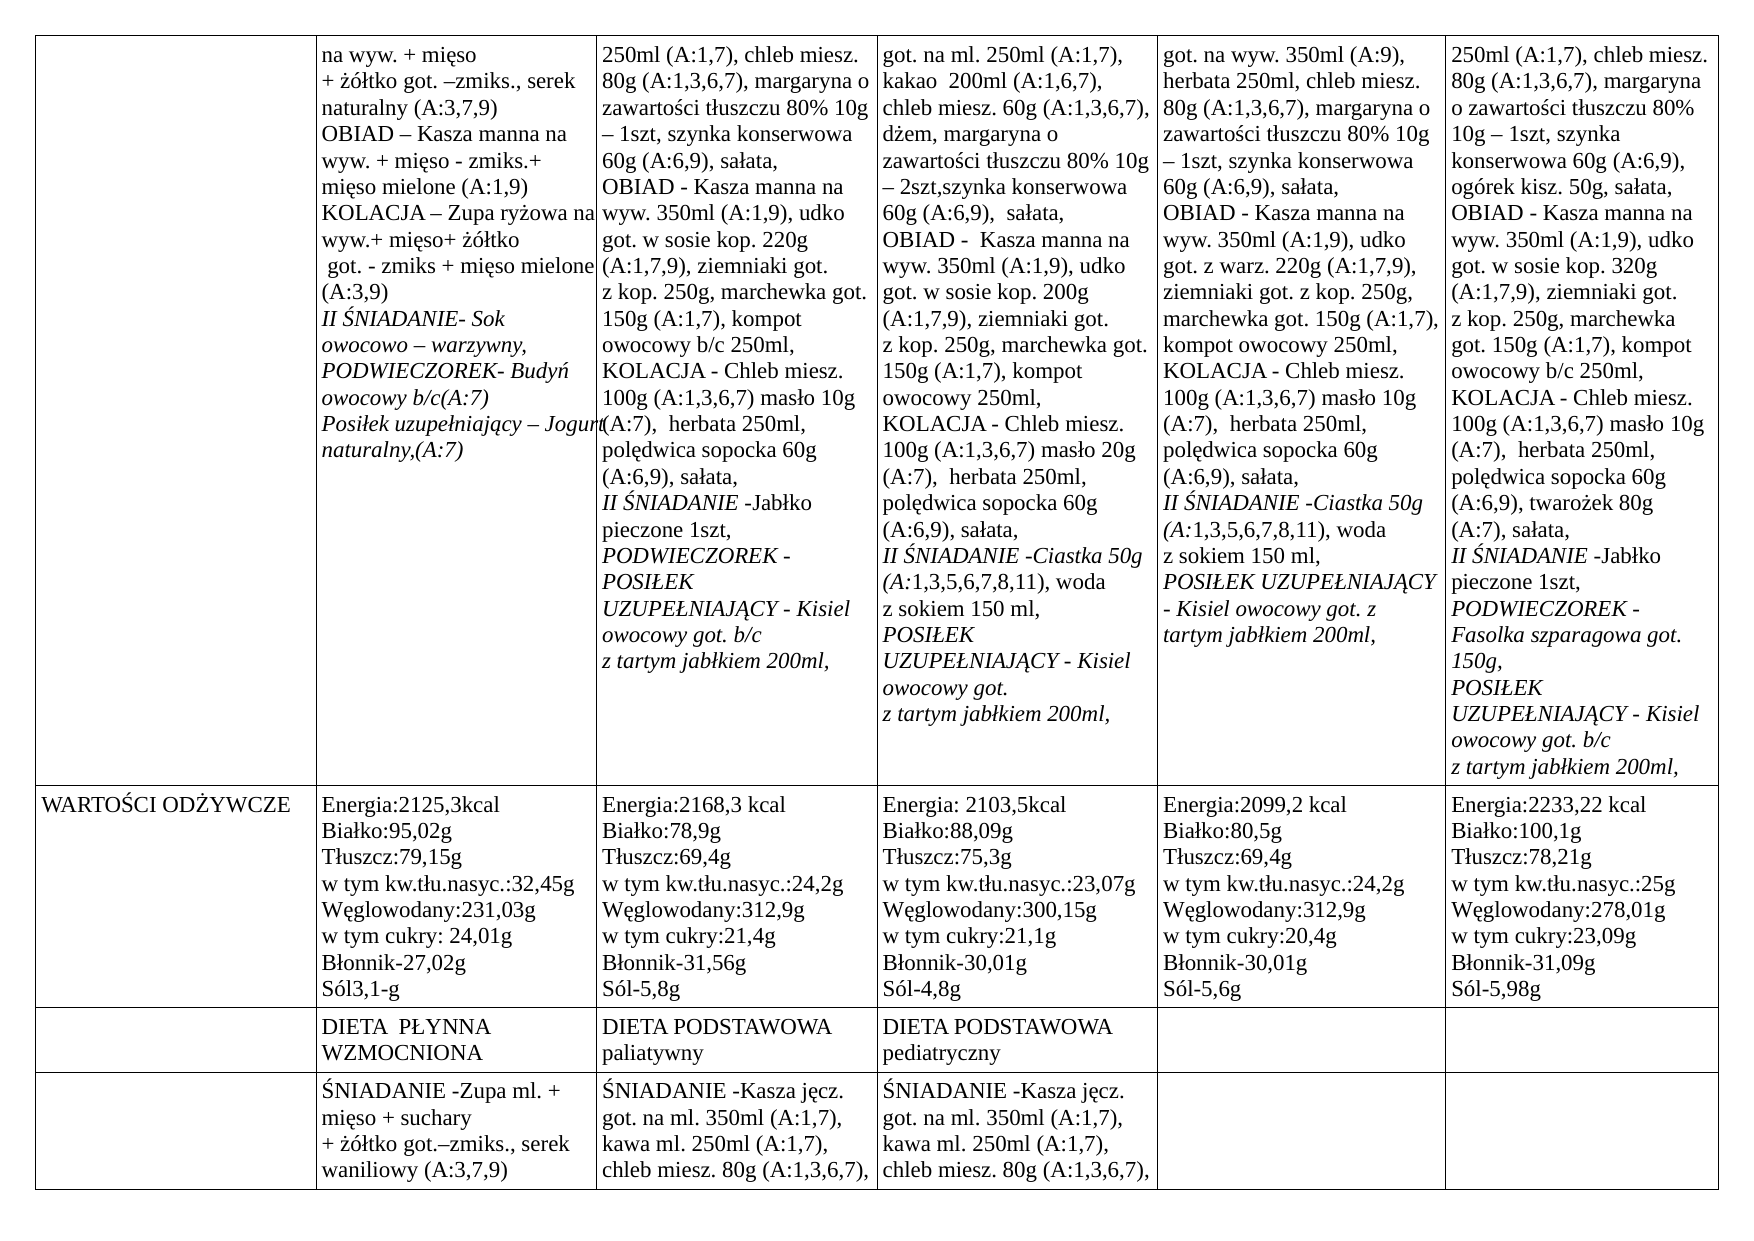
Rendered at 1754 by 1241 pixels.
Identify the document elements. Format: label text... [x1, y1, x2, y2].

table_cell ŚNIADANIE -Zupa ml. + mięso + suchary + żółtko got.–zmiks., serek waniliowy (A:3,7,9) OBIAD – Homogenat KOLACJA – Zupa ryżowa na wyw.+ mięso + żółtko got.- zmiksowana (A:3,9) II ŚNIADANIE- Sok owocowo – warzywny, PODWIECZOREK – Budyń owocowy- płynny(A:7) Posiłek uzupełniający –Jogurt naturalny (A:7), [317, 1073, 596, 1188]
table_cell [1158, 1073, 1445, 1188]
table_cell Energia:2168,3 kcal Białko:78,9g Tłuszcz:69,4g w tym kw.tłu.nasyc.:24,2g Węglowodany:312,9g w tym cukry:21,4g Błonnik-31,56g Sól-5,8g [597, 786, 877, 1007]
table_cell ŚNIADANIE -Kasza jęcz. got. na ml. 350ml (A:1,7), kawa ml. 250ml (A:1,7), chleb miesz. 80g (A:1,3,6,7), [597, 1073, 877, 1188]
table_cell ŚNIADANIE -Kasza jęcz. got. na ml. 350ml (A:1,7), kawa ml. 250ml (A:1,7), chleb miesz. 80g (A:1,3,6,7), [878, 1073, 1157, 1188]
table_cell got. na wyw. 350ml (A:9), herbata 250ml, chleb miesz. 80g (A:1,3,6,7), margaryna o zawartości tłuszczu 80% 10g – 1szt, szynka konserwowa 60g (A:6,9), sałata, OBIAD - Kasza manna na wyw. 350ml (A:1,9), udko got. z warz. 220g (A:1,7,9), ziemniaki got. z kop. 250g, marchewka got. 150g (A:1,7), kompot owocowy 250ml, KOLACJA - Chleb miesz. 100g (A:1,3,6,7) masło 10g (A:7), herbata 250ml, polędwica sopocka 60g (A:6,9), sałata, II ŚNIADANIE -Ciastka 50g (A:1,3,5,6,7,8,11), woda z sokiem 150 ml, POSIŁEK UZUPEŁNIAJĄCY - Kisiel owocowy got. z tartym jabłkiem 200ml, [1158, 36, 1445, 785]
table_cell [1446, 1073, 1718, 1188]
table_cell DIETA PODSTAWOWA pediatryczny [878, 1008, 1157, 1072]
table_cell 250ml (A:1,7), chleb miesz. 80g (A:1,3,6,7), margaryna o zawartości tłuszczu 80% 10g – 1szt, szynka konserwowa 60g (A:6,9), ogórek kisz. 50g, sałata, OBIAD - Kasza manna na wyw. 350ml (A:1,9), udko got. w sosie kop. 320g (A:1,7,9), ziemniaki got. z kop. 250g, marchewka got. 150g (A:1,7), kompot owocowy b/c 250ml, KOLACJA - Chleb miesz. 100g (A:1,3,6,7) masło 10g (A:7), herbata 250ml, polędwica sopocka 60g (A:6,9), twarożek 80g (A:7), sałata, II ŚNIADANIE -Jabłko pieczone 1szt, PODWIECZOREK - Fasolka szparagowa got. 150g, POSIŁEK UZUPEŁNIAJĄCY - Kisiel owocowy got. b/c z tartym jabłkiem 200ml, [1446, 36, 1718, 785]
table_cell [36, 1073, 316, 1188]
table_cell DIETA PŁYNNA WZMOCNIONA [317, 1008, 596, 1072]
table_cell [1446, 1008, 1718, 1072]
table_cell got. na ml. 250ml (A:1,7), kakao 200ml (A:1,6,7), chleb miesz. 60g (A:1,3,6,7), dżem, margaryna o zawartości tłuszczu 80% 10g – 2szt,szynka konserwowa 60g (A:6,9), sałata, OBIAD - Kasza manna na wyw. 350ml (A:1,9), udko got. w sosie kop. 200g (A:1,7,9), ziemniaki got. z kop. 250g, marchewka got. 150g (A:1,7), kompot owocowy 250ml, KOLACJA - Chleb miesz. 100g (A:1,3,6,7) masło 20g (A:7), herbata 250ml, polędwica sopocka 60g (A:6,9), sałata, II ŚNIADANIE -Ciastka 50g (A:1,3,5,6,7,8,11), woda z sokiem 150 ml, POSIŁEK UZUPEŁNIAJĄCY - Kisiel owocowy got. z tartym jabłkiem 200ml, [878, 36, 1157, 785]
table_cell [1158, 1008, 1445, 1072]
table_cell Energia:2125,3kcal Białko:95,02g Tłuszcz:79,15g w tym kw.tłu.nasyc.:32,45g Węglowodany:231,03g w tym cukry: 24,01g Błonnik-27,02g Sól3,1-g [317, 786, 596, 1007]
table_cell [36, 1008, 316, 1072]
table_cell ŚNIADANIE -Kawa ml. 250ml (A:1,7), chleb miesz. 80g (A:1,3,6,7), margaryna o zawartości tłuszczu 80% 10g – 1szt, szynka konserwowa 60g (A:6,9), sałata, OBIAD - Kasza manna na wyw. 350ml (A:1,9), udko got. w sosie kop. 220g (A:1,7,9), ziemniaki got. z kop. 250g, marchewka got. 150g (A:1,7), kompot owocowy b/c 250ml, KOLACJA - Chleb miesz. 100g (A:1,3,6,7) masło 10g (A:7), herbata 250ml, polędwica sopocka 60g (A:6,9), sałata, II ŚNIADANIE -Jabłko pieczone 1szt, PODWIECZOREK - POSIŁEK UZUPEŁNIAJĄCY - Kisiel owocowy got. b/c z tartym jabłkiem 200ml, [597, 36, 877, 785]
table_cell ŚNIADANIE -Zupa ryżowa na wyw. + mięso + żółtko got. –zmiks., serek naturalny (A:3,7,9) OBIAD – Kasza manna na wyw. + mięso - zmiks.+ mięso mielone (A:1,9) KOLACJA – Zupa ryżowa na wyw.+ mięso+ żółtko got. - zmiks + mięso mielone (A:3,9) II ŚNIADANIE- Sok owocowo – warzywny, PODWIECZOREK- Budyń owocowy b/c(A:7) Posiłek uzupełniający – Jogurt naturalny,(A:7) [317, 36, 596, 785]
table_cell Energia: 2103,5kcal Białko:88,09g Tłuszcz:75,3g w tym kw.tłu.nasyc.:23,07g Węglowodany:300,15g w tym cukry:21,1g Błonnik-30,01g Sól-4,8g [878, 786, 1157, 1007]
table_cell Energia:2099,2 kcal Białko:80,5g Tłuszcz:69,4g w tym kw.tłu.nasyc.:24,2g Węglowodany:312,9g w tym cukry:20,4g Błonnik-30,01g Sól-5,6g [1158, 786, 1445, 1007]
table_cell WARTOŚCI ODŻYWCZE [36, 786, 316, 1007]
table_cell Energia:2233,22 kcal Białko:100,1g Tłuszcz:78,21g w tym kw.tłu.nasyc.:25g Węglowodany:278,01g w tym cukry:23,09g Błonnik-31,09g Sól-5,98g [1446, 786, 1718, 1007]
table_cell DIETA PODSTAWOWA paliatywny [597, 1008, 877, 1072]
table_cell [36, 36, 316, 785]
